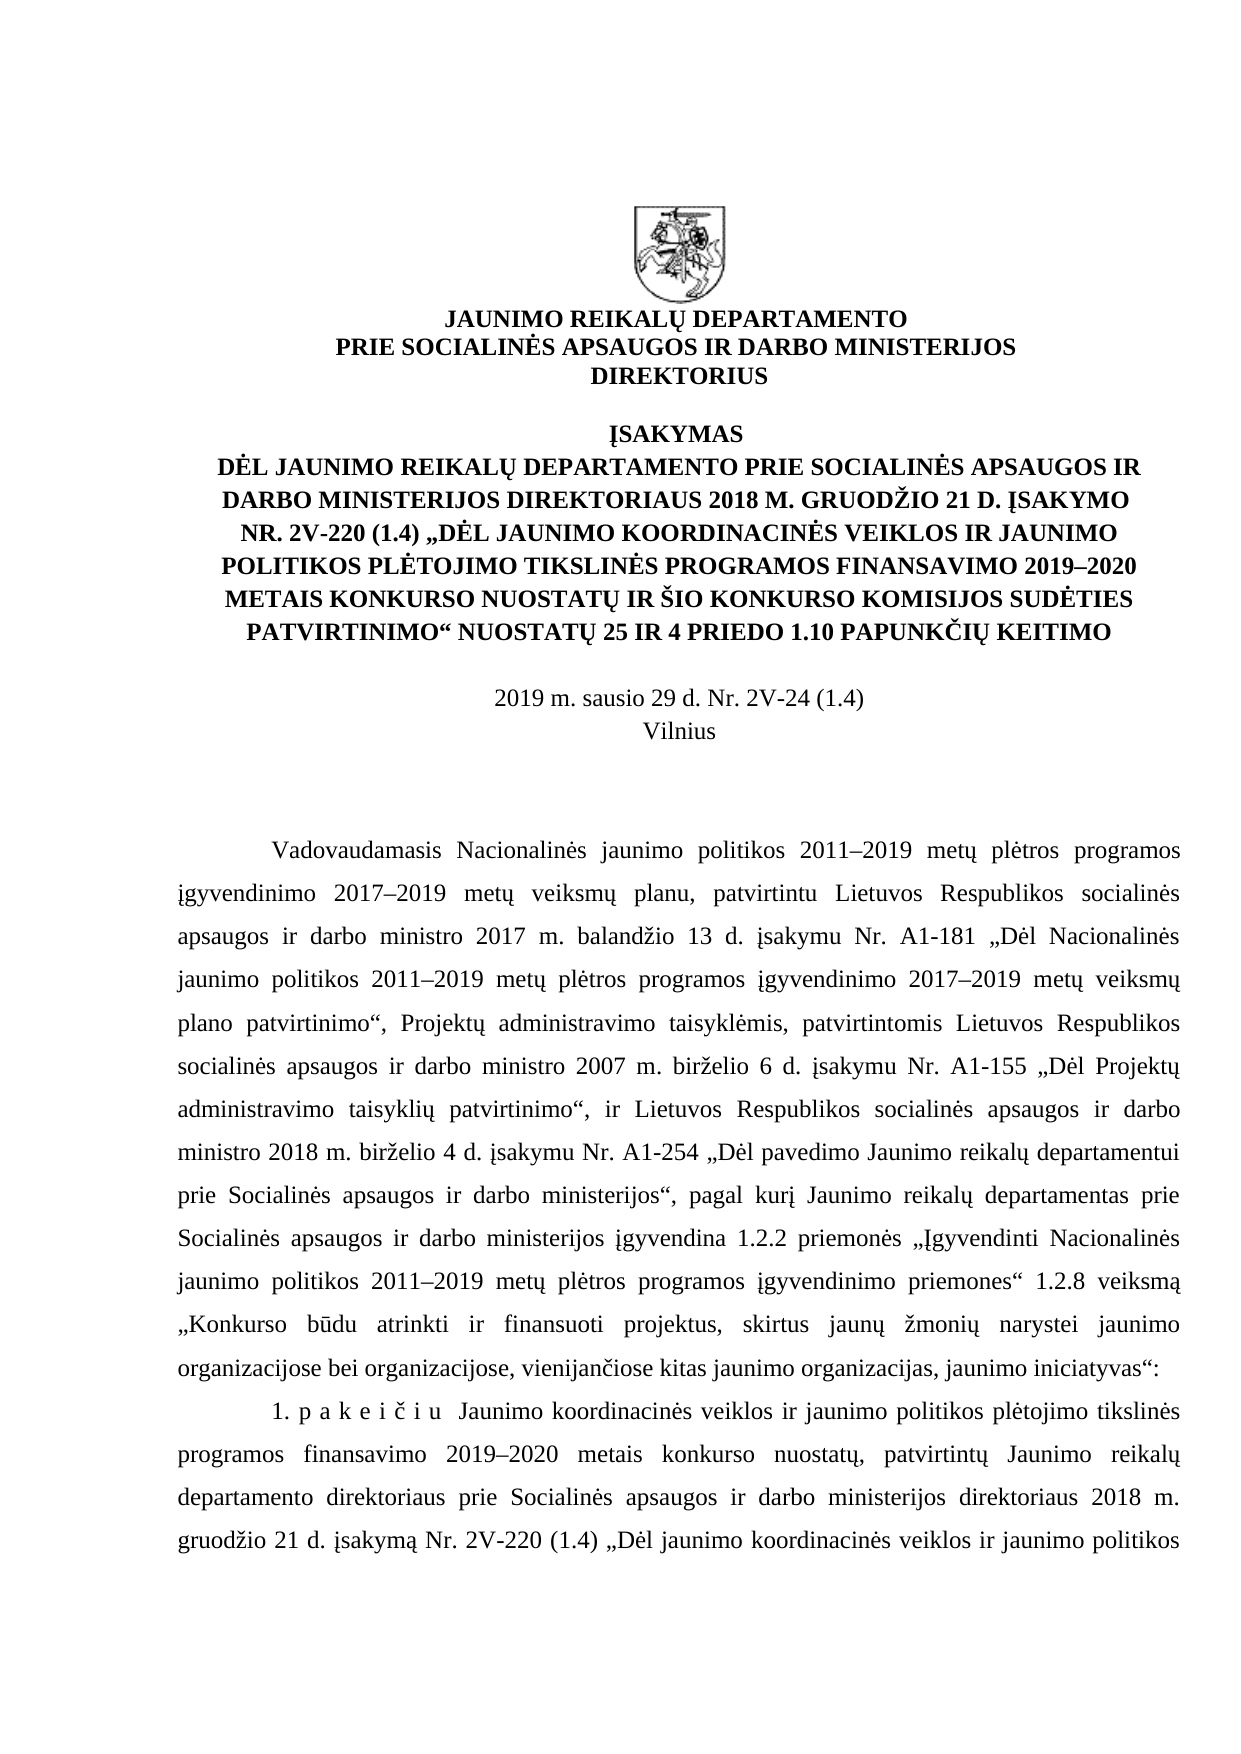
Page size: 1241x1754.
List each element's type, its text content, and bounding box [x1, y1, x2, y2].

text DIREKTORIUS [177, 361, 1181, 390]
text 2019 m. sausio 29 d. Nr. 2V-24 (1.4) [177, 683, 1181, 712]
text JAUNIMO REIKALŲ DEPARTAMENTO [177, 304, 1181, 332]
text Vadovaudamasis Nacionalinės jaunimo politikos 2011–2019 metų plėtros programos įgyvendinimo 2017–2019 metų veiksmų planu, patvirtintu Lietuvos Respublikos socialinės apsaugos ir darbo ministro 2017 m. balandžio 13 d. įsakymu Nr. A1-181 „Dėl Nacionalinės jaunimo politikos 2011–2019 metų plėtros programos įgyvendinimo 2017–2019 metų veiksmų plano patvirtinimo“, Projektų administravimo taisyklėmis, patvirtintomis Lietuvos Respublikos socialinės apsaugos ir darbo ministro 2007 m. birželio 6 d. įsakymu Nr. A1-155 „Dėl Projektų administravimo taisyklių patvirtinimo“, ir Lietuvos Respublikos socialinės apsaugos ir darbo ministro 2018 m. birželio 4 d. įsakymu Nr. A1-254 „Dėl pavedimo Jaunimo reikalų departamentui prie Socialinės apsaugos ir darbo ministerijos“, pagal kurį Jaunimo reikalų departamentas prie Socialinės apsaugos ir darbo ministerijos įgyvendina 1.2.2 priemonės „Įgyvendinti Nacionalinės jaunimo politikos 2011–2019 metų plėtros programos įgyvendinimo priemones“ 1.2.8 veiksmą „Konkurso būdu atrinkti ir finansuoti projektus, skirtus jaunų žmonių narystei jaunimo organizacijose bei organizacijose, vienijančiose kitas jaunimo organizacijas, jaunimo iniciatyvas“: [177, 835, 1181, 1381]
text prie socialinės apsaugos ir darbo ministerijos [177, 332, 1181, 361]
text Vilnius [177, 716, 1181, 744]
text 1. pakeičiu Jaunimo koordinacinės veiklos ir jaunimo politikos plėtojimo tikslinės programos finansavimo 2019–2020 metais konkurso nuostatų, patvirtintų Jaunimo reikalų departamento direktoriaus prie Socialinės apsaugos ir darbo ministerijos direktoriaus 2018 m. gruodžio 21 d. įsakymą Nr. 2V-220 (1.4) „Dėl jaunimo koordinacinės veiklos ir jaunimo politikos [177, 1396, 1181, 1554]
text DĖL JAUNIMO REIKALŲ DEPARTAMENTO PRIE SOCIALINĖS APSAUGOS IR DARBO MINISTERIJOS DIREKTORIAUS 2018 M. GRUODŽIO 21 D. ĮSAKYMO NR. 2V-220 (1.4) „DĖL JAUNIMO KOORDINACINĖS VEIKLOS IR JAUNIMO POLITIKOS PLĖTOJIMO TIKSLINĖS PROGRAMOS FINANSAVIMO 2019–2020 METAIS KONKURSO NUOSTATŲ IR ŠIO KONKURSO KOMISIJOS SUDĖTIES PATVIRTINIMO“ NUOSTATŲ 25 IR 4 priedo 1.10 PAPUNKČIŲ KEITIMO [177, 452, 1181, 646]
text ĮSAKYMAS [177, 419, 1181, 447]
